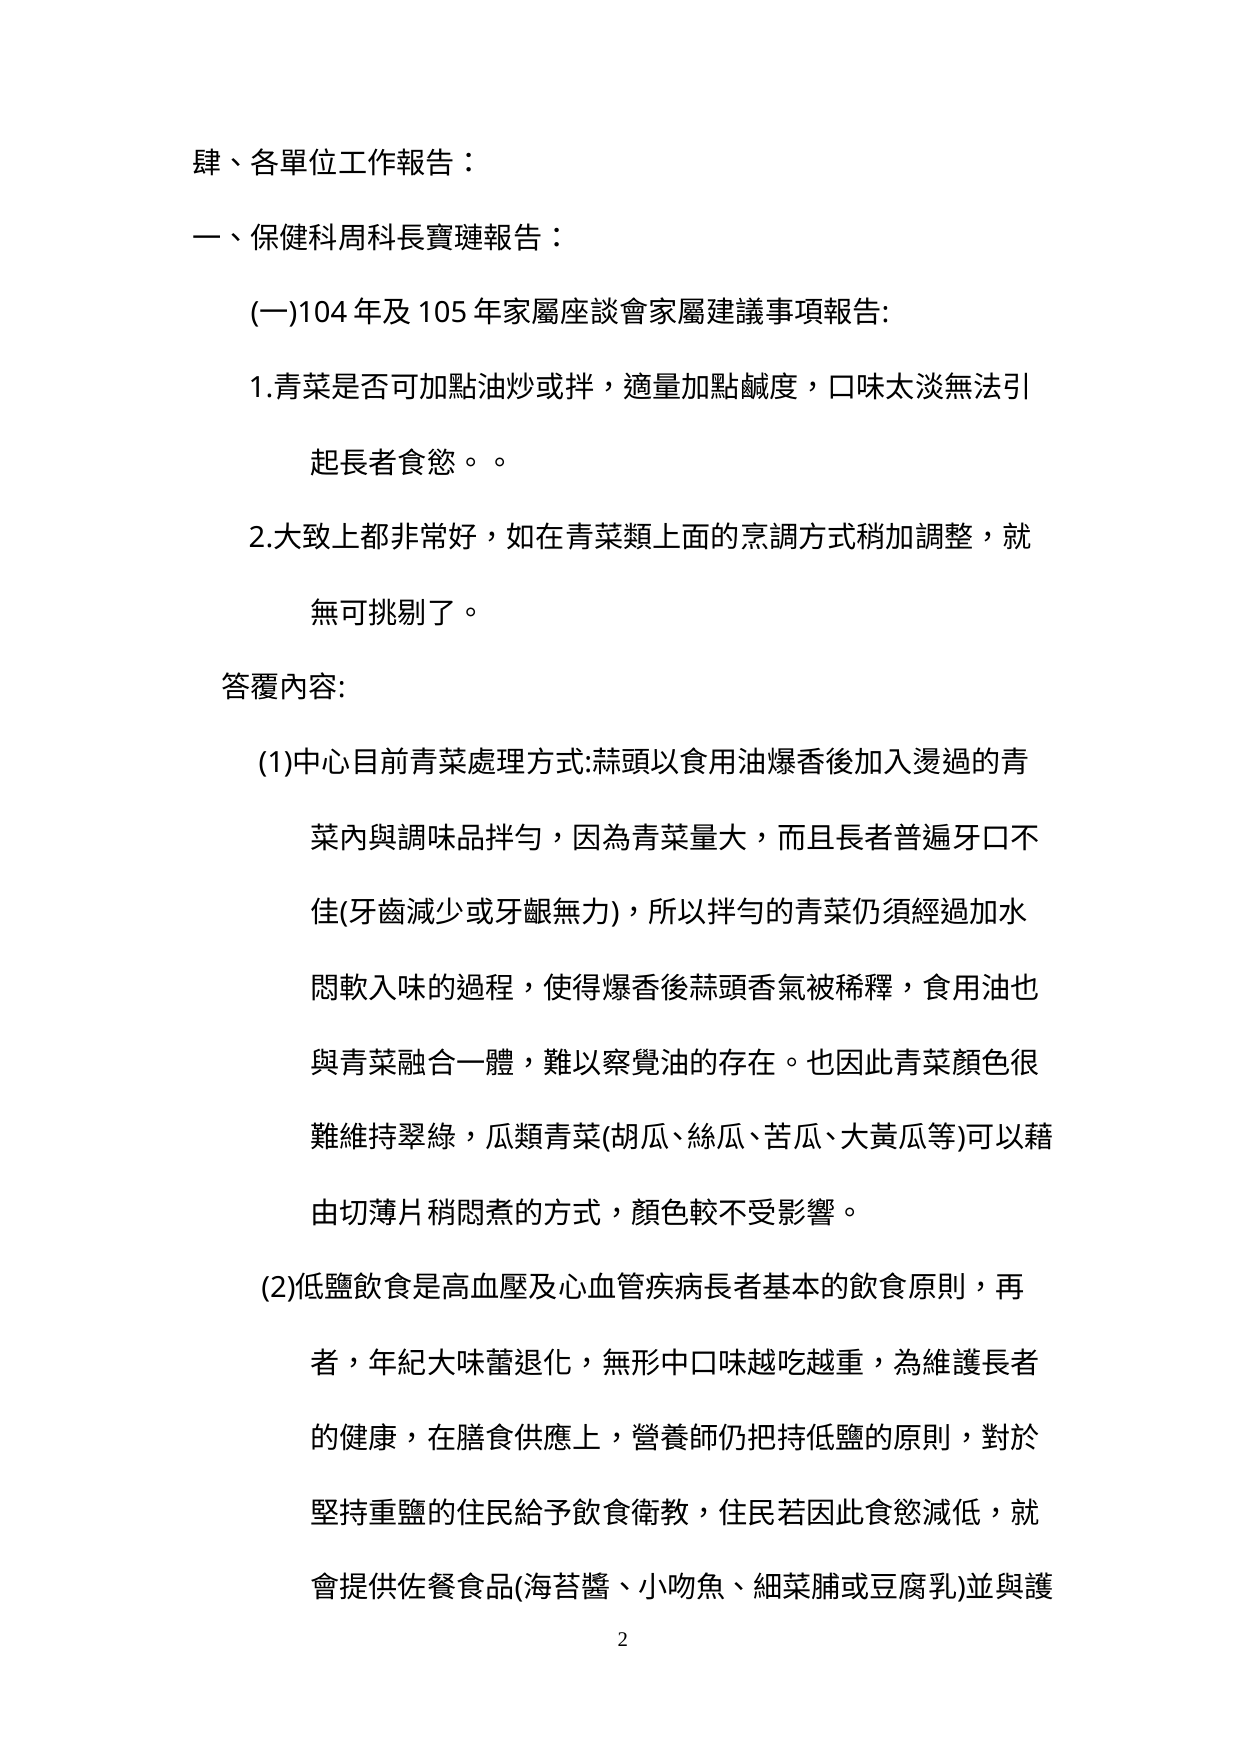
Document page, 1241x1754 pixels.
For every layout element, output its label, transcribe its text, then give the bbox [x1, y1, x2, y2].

text (一)104年及105年家屬座談會家屬建議事項報告: [192, 273, 1053, 348]
text (1)中心目前青菜處理方式:蒜頭以食用油爆香後加入燙過的青菜內與調味品拌勻，因為青菜量大，而且長者普遍牙口不佳(牙齒減少或牙齦無力)，所以拌勻的青菜仍須經過加水悶軟入味的過程，使得爆香後蒜頭香氣被稀釋，食用油也與青菜融合一體，難以察覺油的存在。也因此青菜顏色很難維持翠綠，瓜類青菜(胡瓜、絲瓜、苦瓜、大黃瓜等)可以藉由切薄片稍悶煮的方式，顏色較不受影響。 [243, 723, 1053, 1248]
text 1.青菜是否可加點油炒或拌，適量加點鹹度，口味太淡無法引起長者食慾。。 [218, 348, 1053, 498]
text (2)低鹽飲食是高血壓及心血管疾病長者基本的飲食原則，再者，年紀大味蕾退化，無形中口味越吃越重，為維護長者的健康，在膳食供應上，營養師仍把持低鹽的原則，對於堅持重鹽的住民給予飲食衛教，住民若因此食慾減低，就會提供佐餐食品(海苔醬、小吻魚、細菜脯或豆腐乳)並與護理人員共同留意住民的食用情形，以免過度依賴佐餐食品，隨時給予關心。 [246, 1248, 1053, 1623]
text 一、保健科周科長寶璉報告： [192, 198, 1053, 273]
text 2.大致上都非常好，如在青菜類上面的烹調方式稍加調整，就無可挑剔了。 [218, 498, 1053, 648]
text 答覆內容: [221, 648, 1053, 723]
text 肆、各單位工作報告： [192, 123, 1053, 198]
